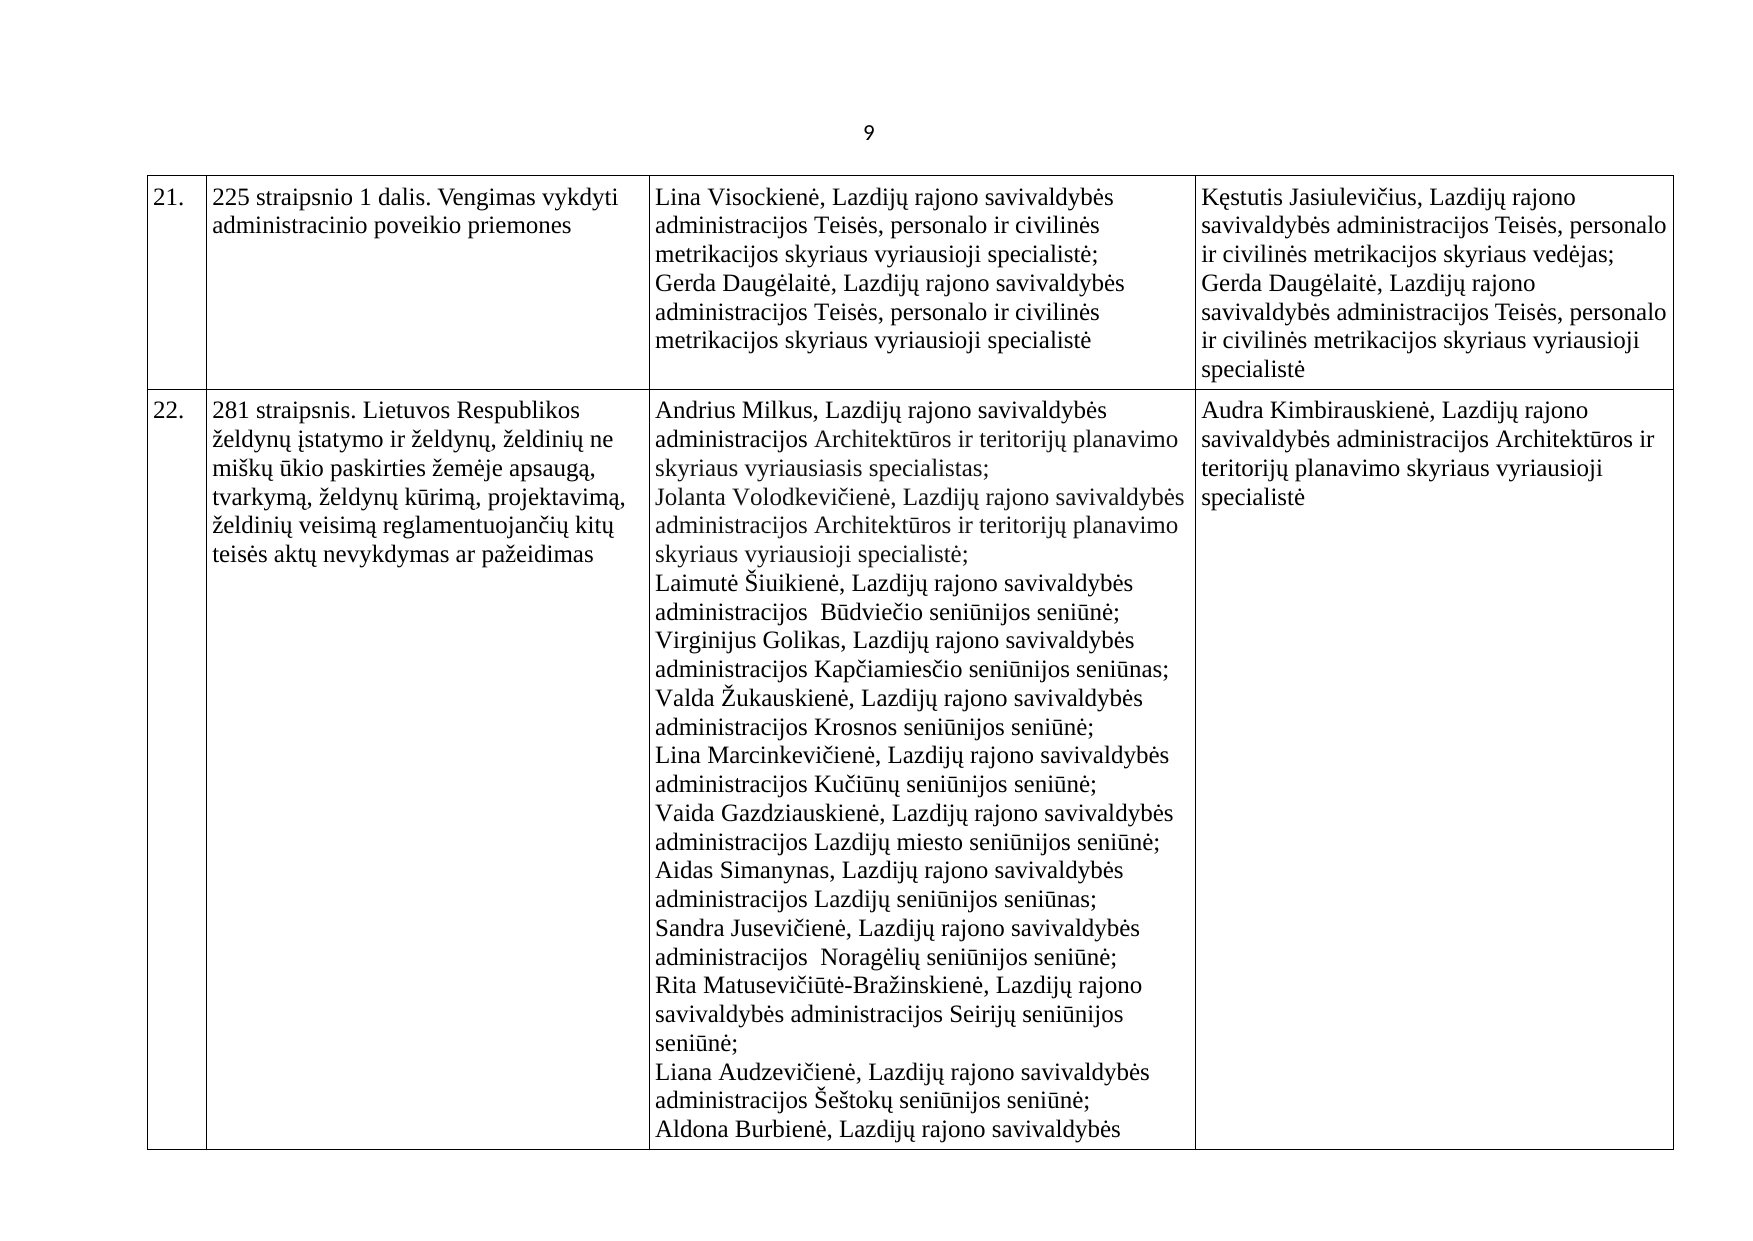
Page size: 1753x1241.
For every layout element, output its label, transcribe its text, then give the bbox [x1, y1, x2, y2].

table_cell Audra Kimbirauskienė, Lazdijų rajono savivaldybės administracijos Architektūros ir teritorijų planavimo skyriaus vyriausioji specialistė [1196, 390, 1673, 1149]
table_cell Lina Visockienė, Lazdijų rajono savivaldybės administracijos Teisės, personalo ir civilinės metrikacijos skyriaus vyriausioji specialistė; Gerda Daugėlaitė, Lazdijų rajono savivaldybės administracijos Teisės, personalo ir civilinės metrikacijos skyriaus vyriausioji specialistė [650, 176, 1195, 389]
table_cell 281 straipsnis. Lietuvos Respublikos želdynų įstatymo ir želdynų, želdinių ne miškų ūkio paskirties žemėje apsaugą, tvarkymą, želdynų kūrimą, projektavimą, želdinių veisimą reglamentuojančių kitų teisės aktų nevykdymas ar pažeidimas [207, 390, 649, 1149]
table_cell 225 straipsnio 1 dalis. Vengimas vykdyti administracinio poveikio priemones [207, 176, 649, 389]
table_cell 21. [148, 176, 206, 389]
table_cell Kęstutis Jasiulevičius, Lazdijų rajono savivaldybės administracijos Teisės, personalo ir civilinės metrikacijos skyriaus vedėjas; Gerda Daugėlaitė, Lazdijų rajono savivaldybės administracijos Teisės, personalo ir civilinės metrikacijos skyriaus vyriausioji specialistė [1196, 176, 1673, 389]
table_cell Andrius Milkus, Lazdijų rajono savivaldybės administracijos Architektūros ir teritorijų planavimo skyriaus vyriausiasis specialistas; Jolanta Volodkevičienė, Lazdijų rajono savivaldybės administracijos Architektūros ir teritorijų planavimo skyriaus vyriausioji specialistė; Laimutė Šiuikienė, Lazdijų rajono savivaldybės administracijos Būdviečio seniūnijos seniūnė; Virginijus Golikas, Lazdijų rajono savivaldybės administracijos Kapčiamiesčio seniūnijos seniūnas; Valda Žukauskienė, Lazdijų rajono savivaldybės administracijos Krosnos seniūnijos seniūnė; Lina Marcinkevičienė, Lazdijų rajono savivaldybės administracijos Kučiūnų seniūnijos seniūnė; Vaida Gazdziauskienė, Lazdijų rajono savivaldybės administracijos Lazdijų miesto seniūnijos seniūnė; Aidas Simanynas, Lazdijų rajono savivaldybės administracijos Lazdijų seniūnijos seniūnas; Sandra Jusevičienė, Lazdijų rajono savivaldybės administracijos Noragėlių seniūnijos seniūnė; Rita Matusevičiūtė-Bražinskienė, Lazdijų rajono savivaldybės administracijos Seirijų seniūnijos seniūnė; Liana Audzevičienė, Lazdijų rajono savivaldybės administracijos Šeštokų seniūnijos seniūnė; Aldona Burbienė, Lazdijų rajono savivaldybės [650, 390, 1195, 1149]
table_cell 22. [148, 390, 206, 1149]
